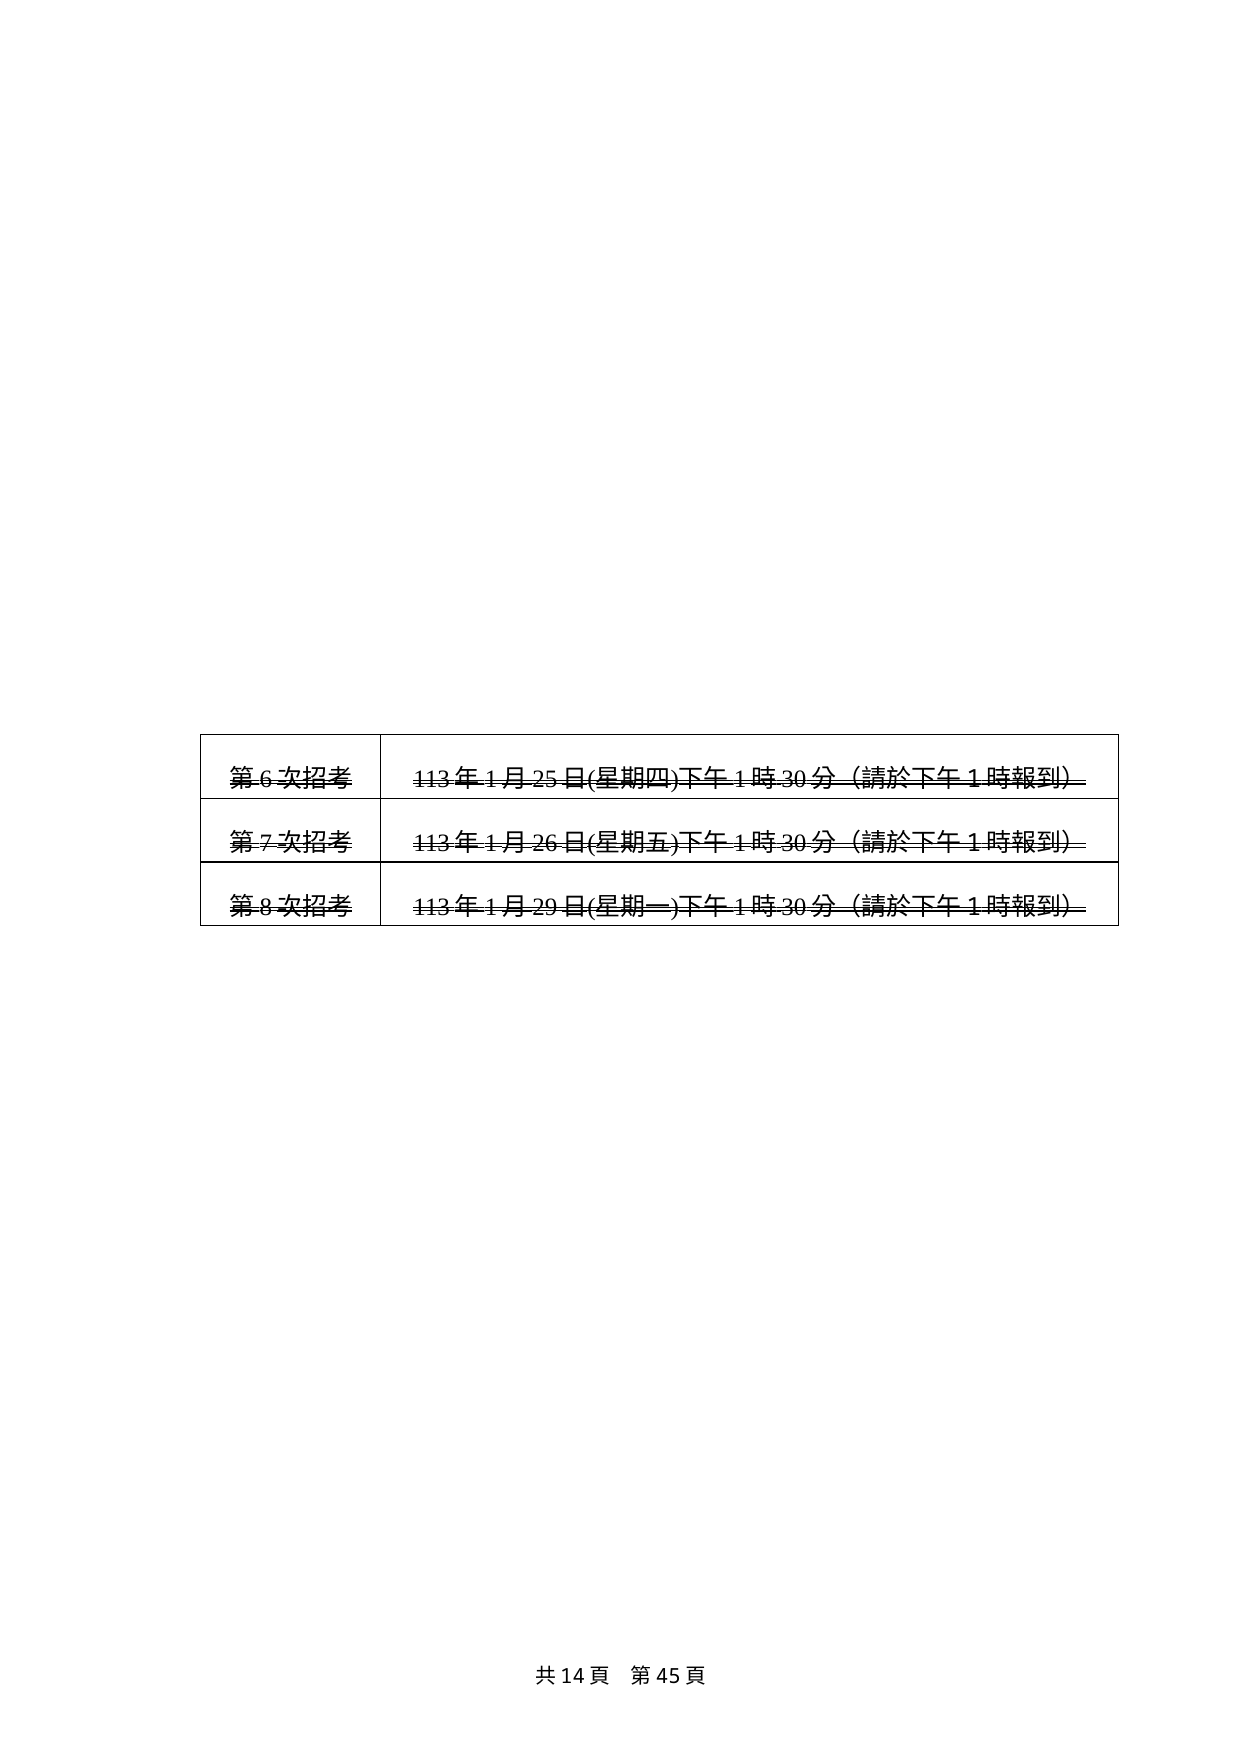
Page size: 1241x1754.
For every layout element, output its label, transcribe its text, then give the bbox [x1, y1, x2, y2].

table_cell 113年1月29日(星期一)下午1時30分（請於下午1時報到） [381, 863, 1118, 925]
table_cell 113年1月25日(星期四)下午1時30分（請於下午1時報到） [381, 735, 1118, 798]
table_cell 第6次招考 [201, 735, 380, 798]
table_cell 113年1月26日(星期五)下午1時30分（請於下午1時報到） [381, 799, 1118, 861]
table_cell 第7次招考 [201, 799, 380, 861]
table_cell 第8次招考 [201, 863, 380, 925]
